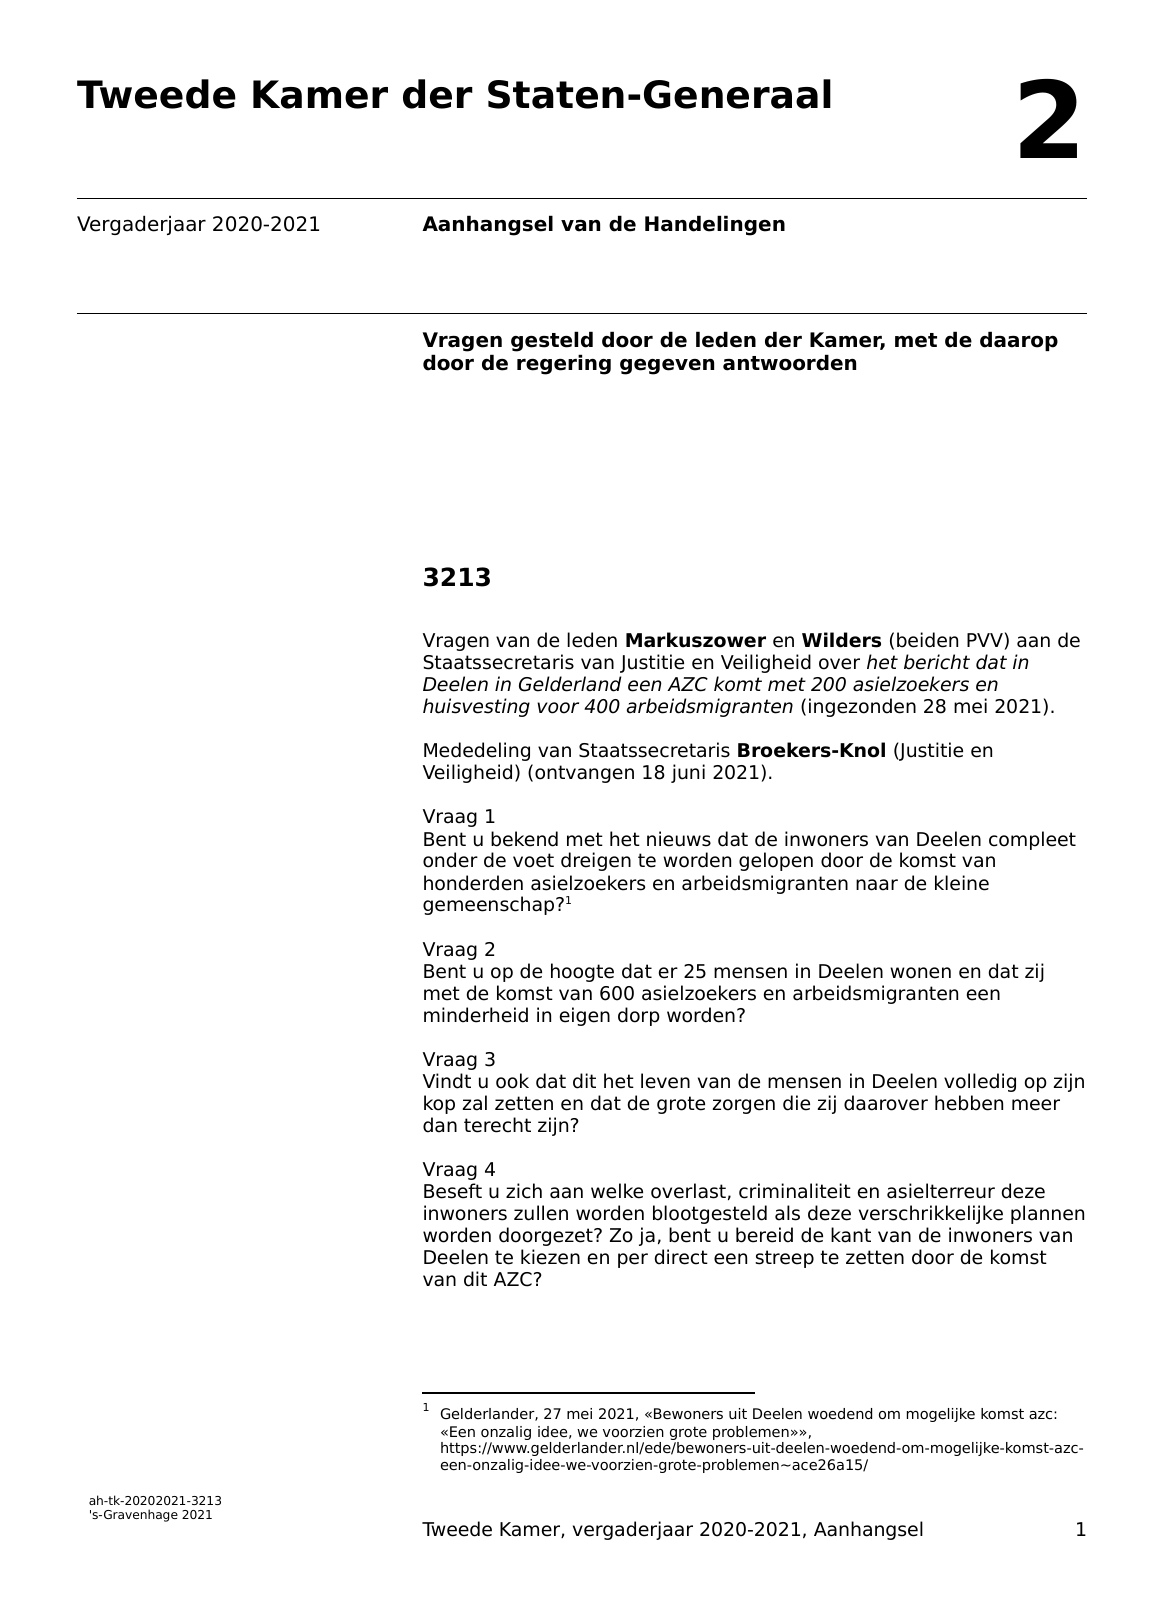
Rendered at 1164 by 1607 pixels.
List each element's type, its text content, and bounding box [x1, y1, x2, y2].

text Mededeling van Staatssecretaris Broekers-Knol (Justitie en Veiligheid) (ontvangen 18 juni 2021). [422, 740, 1087, 784]
text Gelderlander, 27 mei 2021, «Bewoners uit Deelen woedend om mogelijke komst azc: «Een onzalig idee, we voorzien grote problemen»», https://www.gelderlander.nl/ede/bewoners-uit-deelen-woedend-om-mogelijke-komst-azc-een-onzalig-idee-we-voorzien-grote-problemen~ace26a15/ [422, 1402, 1087, 1474]
text Bent u bekend met het nieuws dat de inwoners van Deelen compleet onder de voet dreigen te worden gelopen door de komst van honderden asielzoekers en arbeidsmigranten naar de kleine gemeenschap? [422, 828, 1087, 916]
text Beseft u zich aan welke overlast, criminaliteit en asielterreur deze inwoners zullen worden blootgesteld als deze verschrikkelijke plannen worden doorgezet? Zo ja, bent u bereid de kant van de inwoners van Deelen te kiezen en per direct een streep te zetten door de komst van dit AZC? [422, 1181, 1087, 1291]
table_cell Vragen gesteld door de leden der Kamer, met de daarop door de regering gegeven antwoorden [422, 314, 1087, 375]
text ah-tk-20202021-3213 [88, 1494, 323, 1508]
text Vraag 2 [422, 938, 1087, 961]
text Vraag 3 [422, 1049, 1087, 1071]
text 3213 [422, 563, 1087, 592]
text Vraag 4 [422, 1159, 1087, 1181]
table_header Tweede Kamer der Staten-Generaal [77, 59, 886, 198]
table_cell [77, 314, 422, 375]
text Vragen van de leden Markuszower en Wilders (beiden PVV) aan de Staatssecretaris van Justitie en Veiligheid over het bericht dat in Deelen in Gelderland een AZC komt met 200 asielzoekers en huisvesting voor 400 arbeidsmigranten (ingezonden 28 mei 2021). [422, 630, 1087, 718]
table_cell Vergaderjaar 2020-2021 [77, 199, 422, 313]
text Bent u op de hoogte dat er 25 mensen in Deelen wonen en dat zij met de komst van 600 asielzoekers en arbeidsmigranten een minderheid in eigen dorp worden? [422, 961, 1087, 1026]
text 's-Gravenhage 2021 [88, 1508, 323, 1522]
text Vindt u ook dat dit het leven van de mensen in Deelen volledig op zijn kop zal zetten en dat de grote zorgen die zij daarover hebben meer dan terecht zijn? [422, 1071, 1087, 1137]
table_header 2 [886, 59, 1087, 198]
table_cell Aanhangsel van de Handelingen [422, 199, 1087, 313]
text Vraag 1 [422, 806, 1087, 828]
